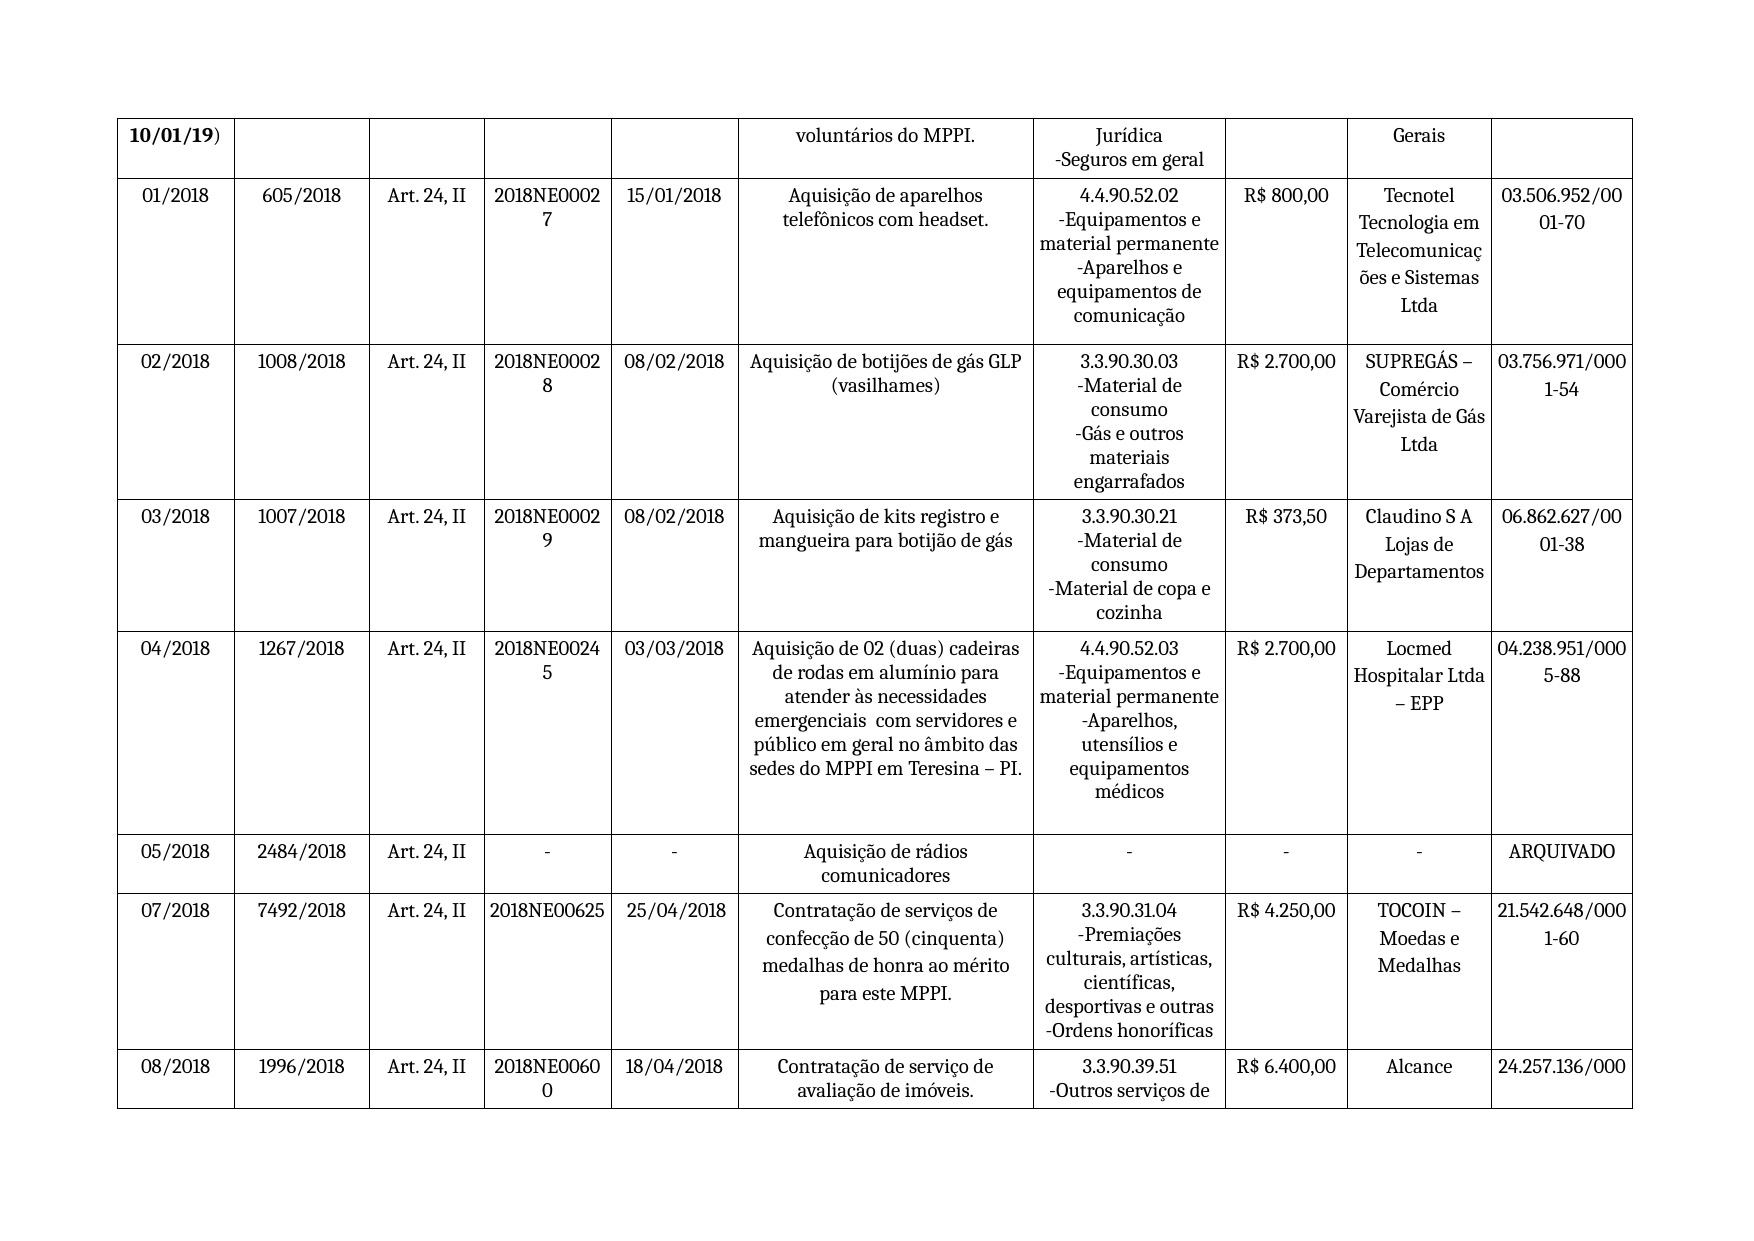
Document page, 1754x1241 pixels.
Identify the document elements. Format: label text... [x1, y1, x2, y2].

table_cell 03.756.971/0001-54 [1492, 345, 1632, 499]
table_cell 2018NE00027 [485, 179, 611, 344]
table_cell 04.238.951/0005-88 [1492, 632, 1632, 834]
table_cell 07/2018 [118, 894, 234, 1049]
table_cell R$ 373,50 [1226, 500, 1347, 631]
table_cell 2018NE00245 [485, 632, 611, 834]
table_cell 03/03/2018 [612, 632, 738, 834]
table_cell 1007/2018 [235, 500, 369, 631]
table_cell 03.506.952/0001-70 [1492, 179, 1632, 344]
table_cell Gerais [1348, 119, 1491, 178]
table_cell - [612, 835, 738, 893]
table_cell Art. 24, II [370, 835, 484, 893]
table_cell 05/2018 [118, 835, 234, 893]
table_cell Contratação de serviço de avaliação de imóveis. [739, 1050, 1033, 1108]
table_cell Aquisição de botijões de gás GLP (vasilhames) [739, 345, 1033, 499]
table_cell 2484/2018 [235, 835, 369, 893]
table_cell [485, 119, 611, 178]
table_cell Contratação de serviços de confecção de 50 (cinquenta) medalhas de honra ao mérito para este MPPI. [739, 894, 1033, 1049]
table_cell Locmed Hospitalar Ltda – EPP [1348, 632, 1491, 834]
table_cell Aquisição de kits registro e mangueira para botijão de gás [739, 500, 1033, 631]
table_cell [235, 119, 369, 178]
table_cell 15/01/2018 [612, 179, 738, 344]
table_cell R$ 2.700,00 [1226, 345, 1347, 499]
table_cell [1492, 119, 1632, 178]
table_cell - [485, 835, 611, 893]
table_cell 4.4.90.52.03 -Equipamentos e material permanente -Aparelhos, utensílios e equipamentos médicos [1034, 632, 1225, 834]
table_cell 08/2018 [118, 1050, 234, 1108]
table_cell Aquisição de 02 (duas) cadeiras de rodas em alumínio para atender às necessidades emergenciais com servidores e público em geral no âmbito das sedes do MPPI em Teresina – PI. [739, 632, 1033, 834]
table_cell Alcance [1348, 1050, 1491, 1108]
table_cell 04/2018 [118, 632, 234, 834]
table_cell 3.3.90.31.04 -Premiações culturais, artísticas, científicas, desportivas e outras -Ordens honoríficas [1034, 894, 1225, 1049]
table_cell 08/02/2018 [612, 345, 738, 499]
table_cell [1226, 119, 1347, 178]
table_cell 24.257.136/000 [1492, 1050, 1632, 1108]
table_cell 1008/2018 [235, 345, 369, 499]
table_cell Art. 24, II [370, 500, 484, 631]
table_cell 06.862.627/0001-38 [1492, 500, 1632, 631]
table_cell 3.3.90.30.21 -Material de consumo -Material de copa e cozinha [1034, 500, 1225, 631]
table_cell 18/04/2018 [612, 1050, 738, 1108]
table_cell [370, 119, 484, 178]
table_cell 08/02/2018 [612, 500, 738, 631]
table_cell voluntários do MPPI. [739, 119, 1033, 178]
table_cell R$ 4.250,00 [1226, 894, 1347, 1049]
table_cell Aquisição de rádios comunicadores [739, 835, 1033, 893]
table_cell - [1034, 835, 1225, 893]
table_cell 2018NE00029 [485, 500, 611, 631]
table_cell 10/01/19) [118, 119, 234, 178]
table_cell - [1348, 835, 1491, 893]
table_cell 4.4.90.52.02 -Equipamentos e material permanente -Aparelhos e equipamentos de comunicação [1034, 179, 1225, 344]
table_cell Art. 24, II [370, 345, 484, 499]
table_cell 03/2018 [118, 500, 234, 631]
table_cell 1267/2018 [235, 632, 369, 834]
table_cell R$ 800,00 [1226, 179, 1347, 344]
table_cell 02/2018 [118, 345, 234, 499]
table_cell - [1226, 835, 1347, 893]
table_cell Art. 24, II [370, 1050, 484, 1108]
table_cell [612, 119, 738, 178]
table_cell 3.3.90.39.51 -Outros serviços de [1034, 1050, 1225, 1108]
table_cell 7492/2018 [235, 894, 369, 1049]
table_cell Aquisição de aparelhos telefônicos com headset. [739, 179, 1033, 344]
table_cell Art. 24, II [370, 179, 484, 344]
table_cell 2018NE00625 [485, 894, 611, 1049]
table_cell 2018NE00600 [485, 1050, 611, 1108]
table_cell TOCOIN – Moedas e Medalhas [1348, 894, 1491, 1049]
table_cell SUPREGÁS – Comércio Varejista de Gás Ltda [1348, 345, 1491, 499]
table_cell R$ 6.400,00 [1226, 1050, 1347, 1108]
table_cell 21.542.648/0001-60 [1492, 894, 1632, 1049]
table_cell Claudino S A Lojas de Departamentos [1348, 500, 1491, 631]
table_cell Tecnotel Tecnologia em Telecomunicações e Sistemas Ltda [1348, 179, 1491, 344]
table_cell ARQUIVADO [1492, 835, 1632, 893]
table_cell Art. 24, II [370, 632, 484, 834]
table_cell 3.3.90.30.03 -Material de consumo -Gás e outros materiais engarrafados [1034, 345, 1225, 499]
table_cell Art. 24, II [370, 894, 484, 1049]
table_cell 01/2018 [118, 179, 234, 344]
table_cell 25/04/2018 [612, 894, 738, 1049]
table_cell Jurídica -Seguros em geral [1034, 119, 1225, 178]
table_cell R$ 2.700,00 [1226, 632, 1347, 834]
table_cell 605/2018 [235, 179, 369, 344]
table_cell 1996/2018 [235, 1050, 369, 1108]
table_cell 2018NE00028 [485, 345, 611, 499]
